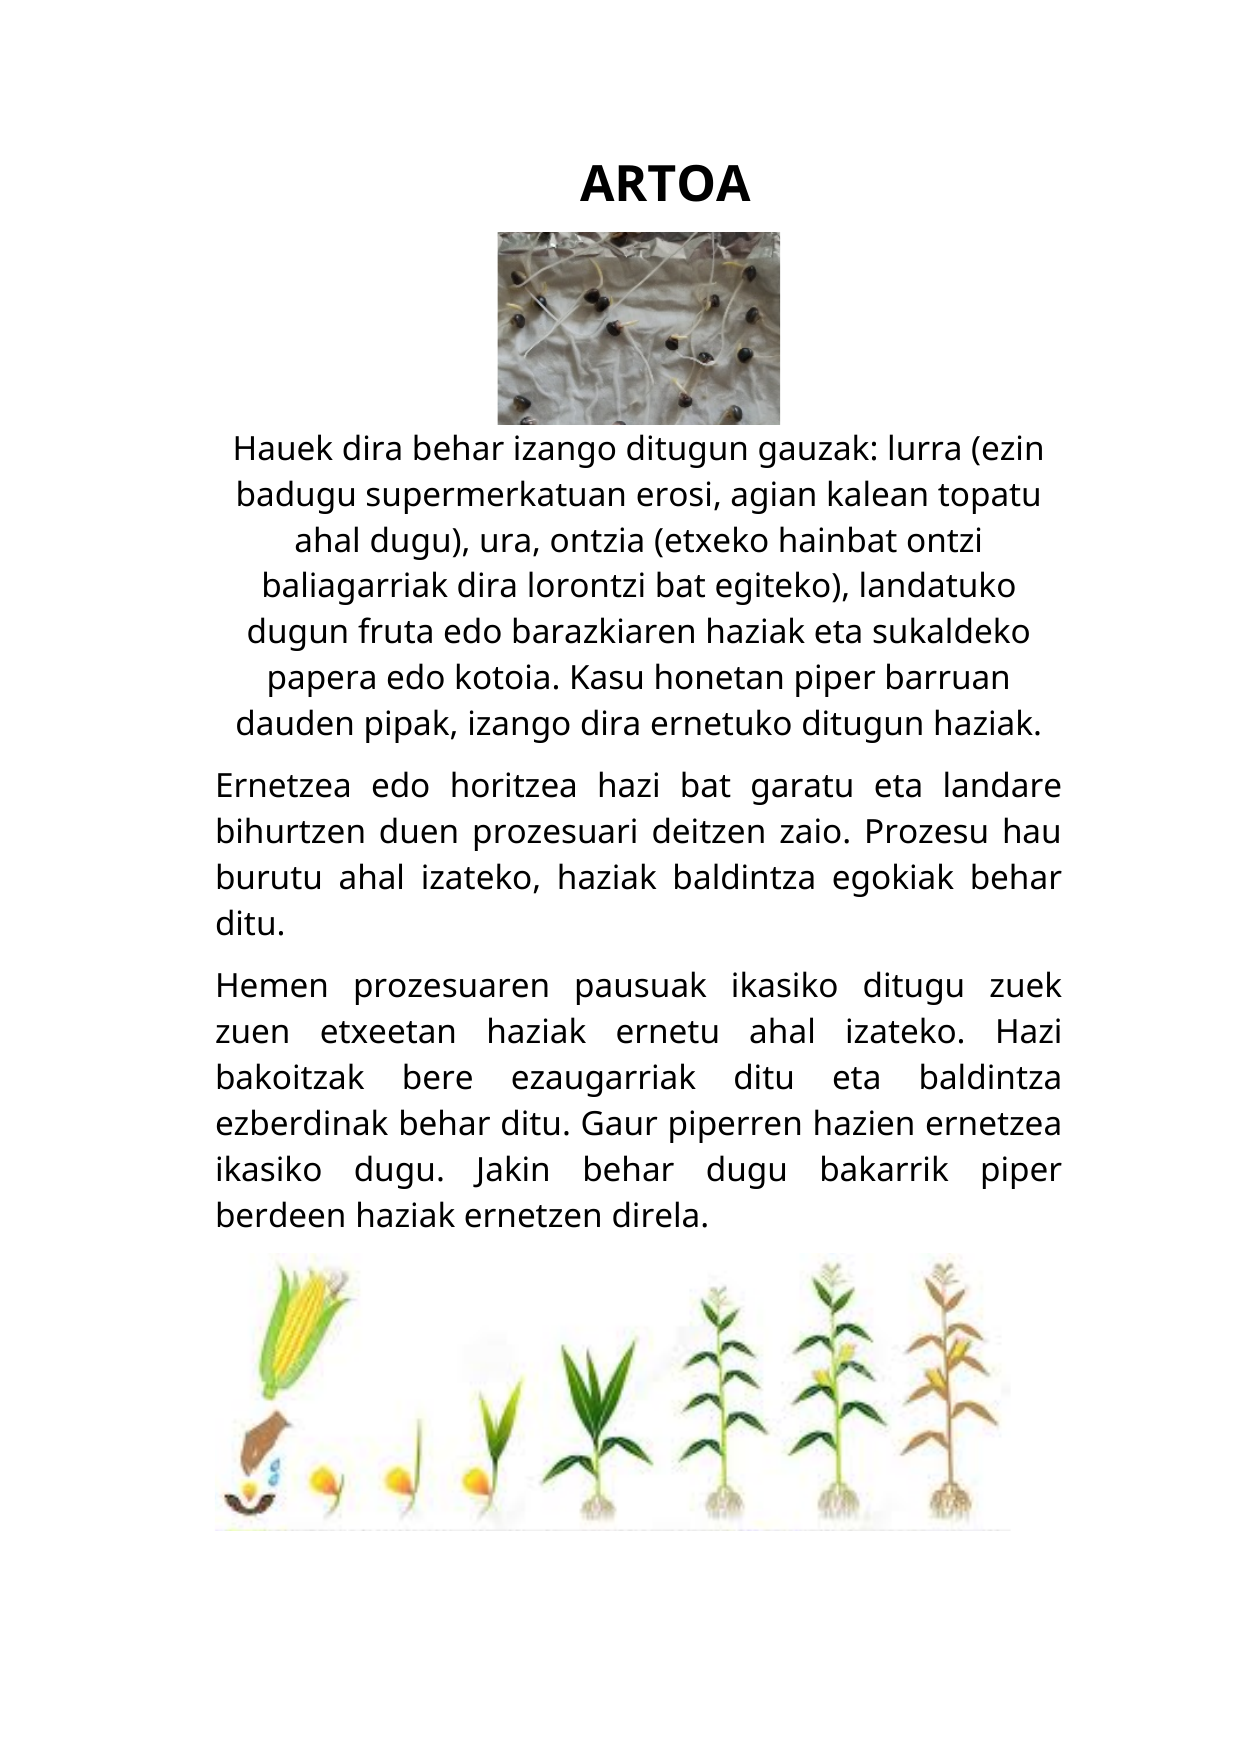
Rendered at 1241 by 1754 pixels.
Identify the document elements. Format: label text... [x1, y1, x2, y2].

text ARTOA [267, 148, 1063, 216]
text Hauek dira behar izango ditugun gauzak: lurra (ezin badugu supermerkatuan erosi, agian kalean topatu ahal dugu), ura, ontzia (etxeko hainbat ontzi baliagarriak dira lorontzi bat egiteko), landatuko dugun fruta edo barazkiaren haziak eta sukaldeko papera edo kotoia. Kasu honetan piper barruan dauden pipak, izango dira ernetuko ditugun haziak. [215, 232, 1063, 745]
text Ernetzea edo horitzea hazi bat garatu eta landare bihurtzen duen prozesuari deitzen zaio. Prozesu hau burutu ahal izateko, haziak baldintza egokiak behar ditu. [215, 762, 1063, 945]
text Hemen prozesuaren pausuak ikasiko ditugu zuek zuen etxeetan haziak ernetu ahal izateko. Hazi bakoitzak bere ezaugarriak ditu eta baldintza ezberdinak behar ditu. Gaur piperren hazien ernetzea ikasiko dugu. Jakin behar dugu bakarrik piper berdeen haziak ernetzen direla. [215, 962, 1063, 1237]
